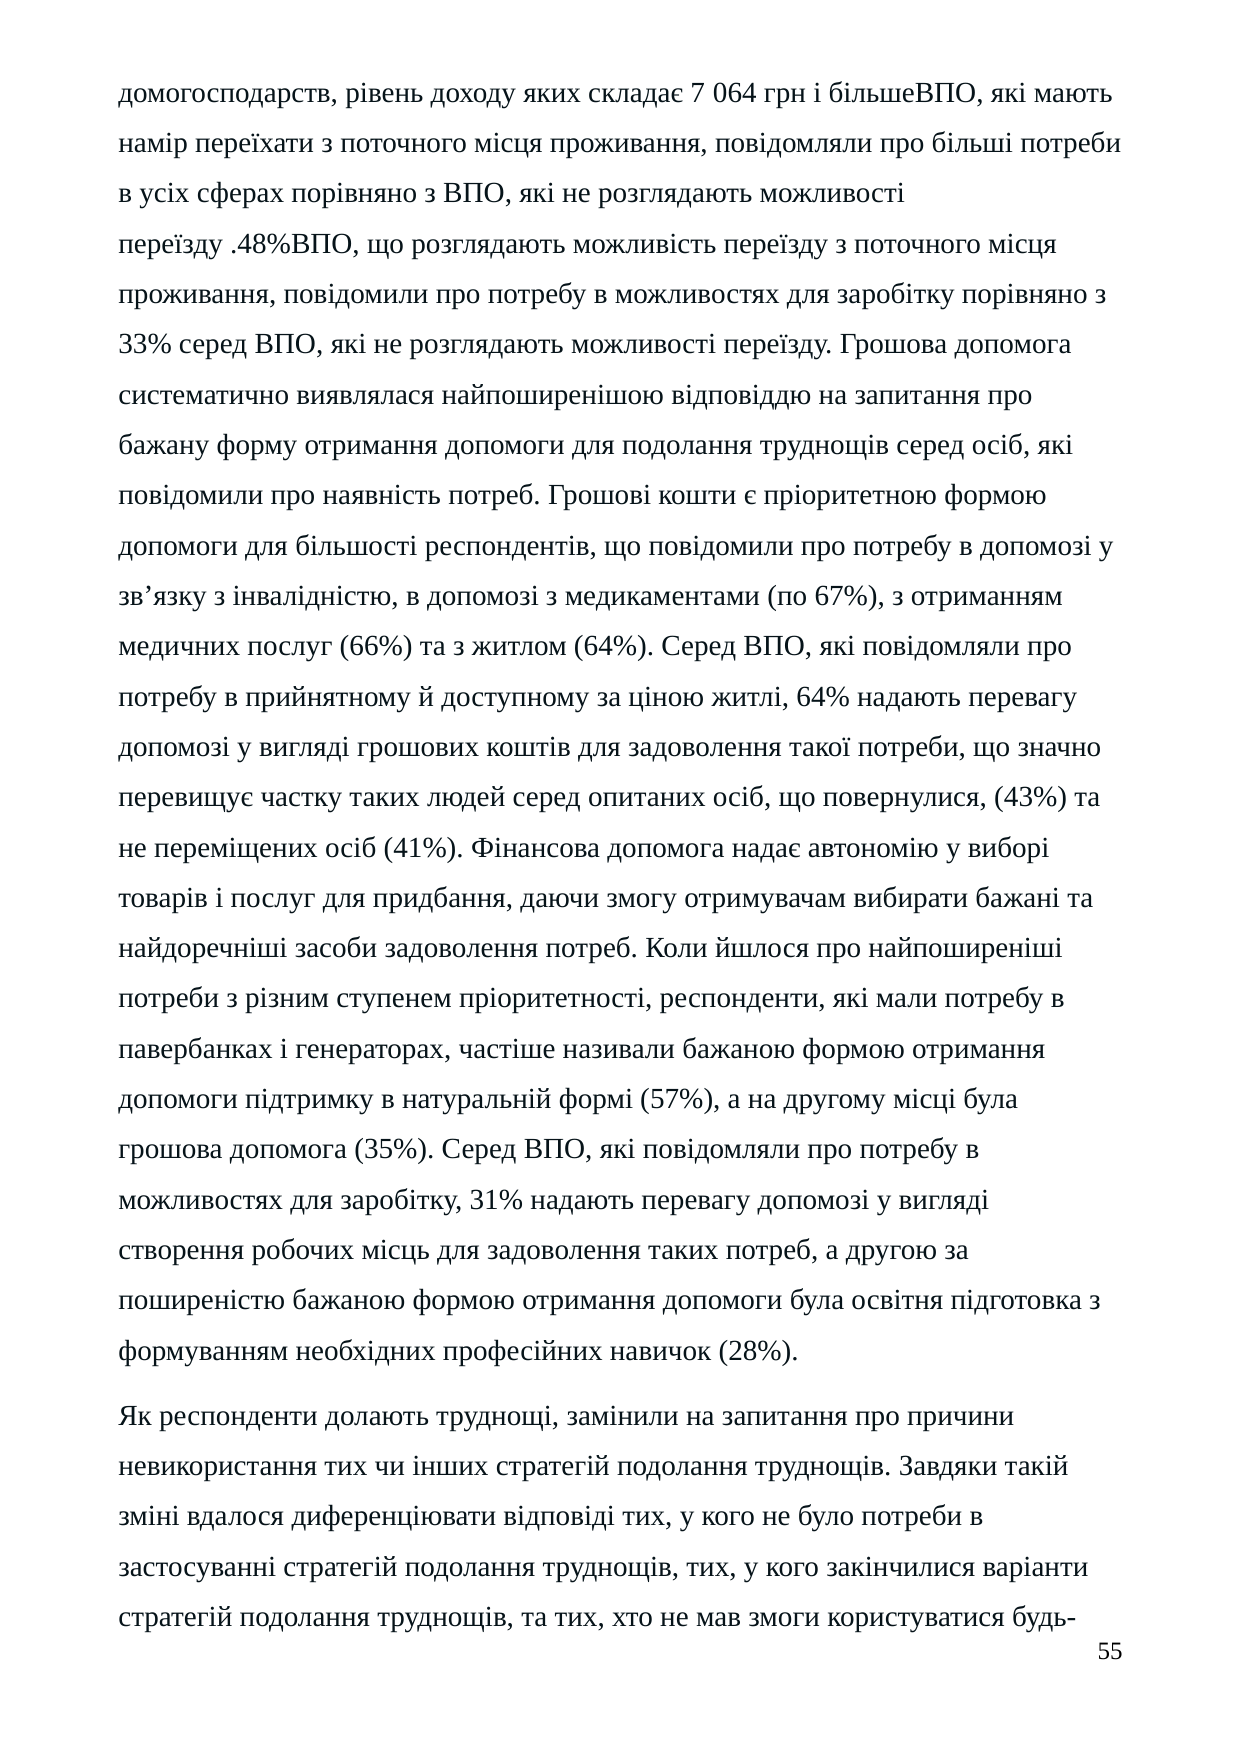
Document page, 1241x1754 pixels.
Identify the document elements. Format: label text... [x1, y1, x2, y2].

text Як респонденти долають труднощі, замінили на запитання про причини невикористання тих чи інших стратегій подолання труднощів. Завдяки такій зміні вдалося диференціювати відповіді тих, у кого не було потреби в застосуванні стратегій подолання труднощів, тих, у кого закінчилися варіанти стратегій подолання труднощів, та тих, хто не мав змоги користуватися будь- [118, 1398, 1122, 1632]
text домогосподарств, рівень доходу яких складає 7 064 грн і більшеВПО, які мають намір переїхати з поточного місця проживання, повідомляли про більші потреби в усіх сферах порівняно з ВПО, які не розглядають можливості переїзду .48%ВПО, що розглядають можливість переїзду з поточного місця проживання, повідомили про потребу в можливостях для заробітку порівняно з 33% серед ВПО, які не розглядають можливості переїзду. Грошова допомога систематично виявлялася найпоширенішою відповіддю на запитання про бажану форму отримання допомоги для подолання труднощів серед осіб, які повідомили про наявність потреб. Грошові кошти є пріоритетною формою допомоги для більшості респондентів, що повідомили про потребу в допомозі у зв’язку з інвалідністю, в допомозі з медикаментами (по 67%), з отриманням медичних послуг (66%) та з житлом (64%). Серед ВПО, які повідомляли про потребу в прийнятному й доступному за ціною житлі, 64% надають перевагу допомозі у вигляді грошових коштів для задоволення такої потреби, що значно перевищує частку таких людей серед опитаних осіб, що повернулися, (43%) та не переміщених осіб (41%). Фінансова допомога надає автономію у виборі товарів і послуг для придбання, даючи змогу отримувачам вибирати бажані та найдоречніші засоби задоволення потреб. Коли йшлося про найпоширеніші потреби з різним ступенем пріоритетності, респонденти, які мали потребу в павербанках і генераторах, частіше називали бажаною формою отримання допомоги підтримку в натуральній формі (57%), а на другому місці була грошова допомога (35%). Серед ВПО, які повідомляли про потребу в можливостях для заробітку, 31% надають перевагу допомозі у вигляді створення робочих місць для задоволення таких потреб, а другою за поширеністю бажаною формою отримання допомоги була освітня підготовка з формуванням необхідних професійних навичок (28%). [118, 75, 1122, 1366]
